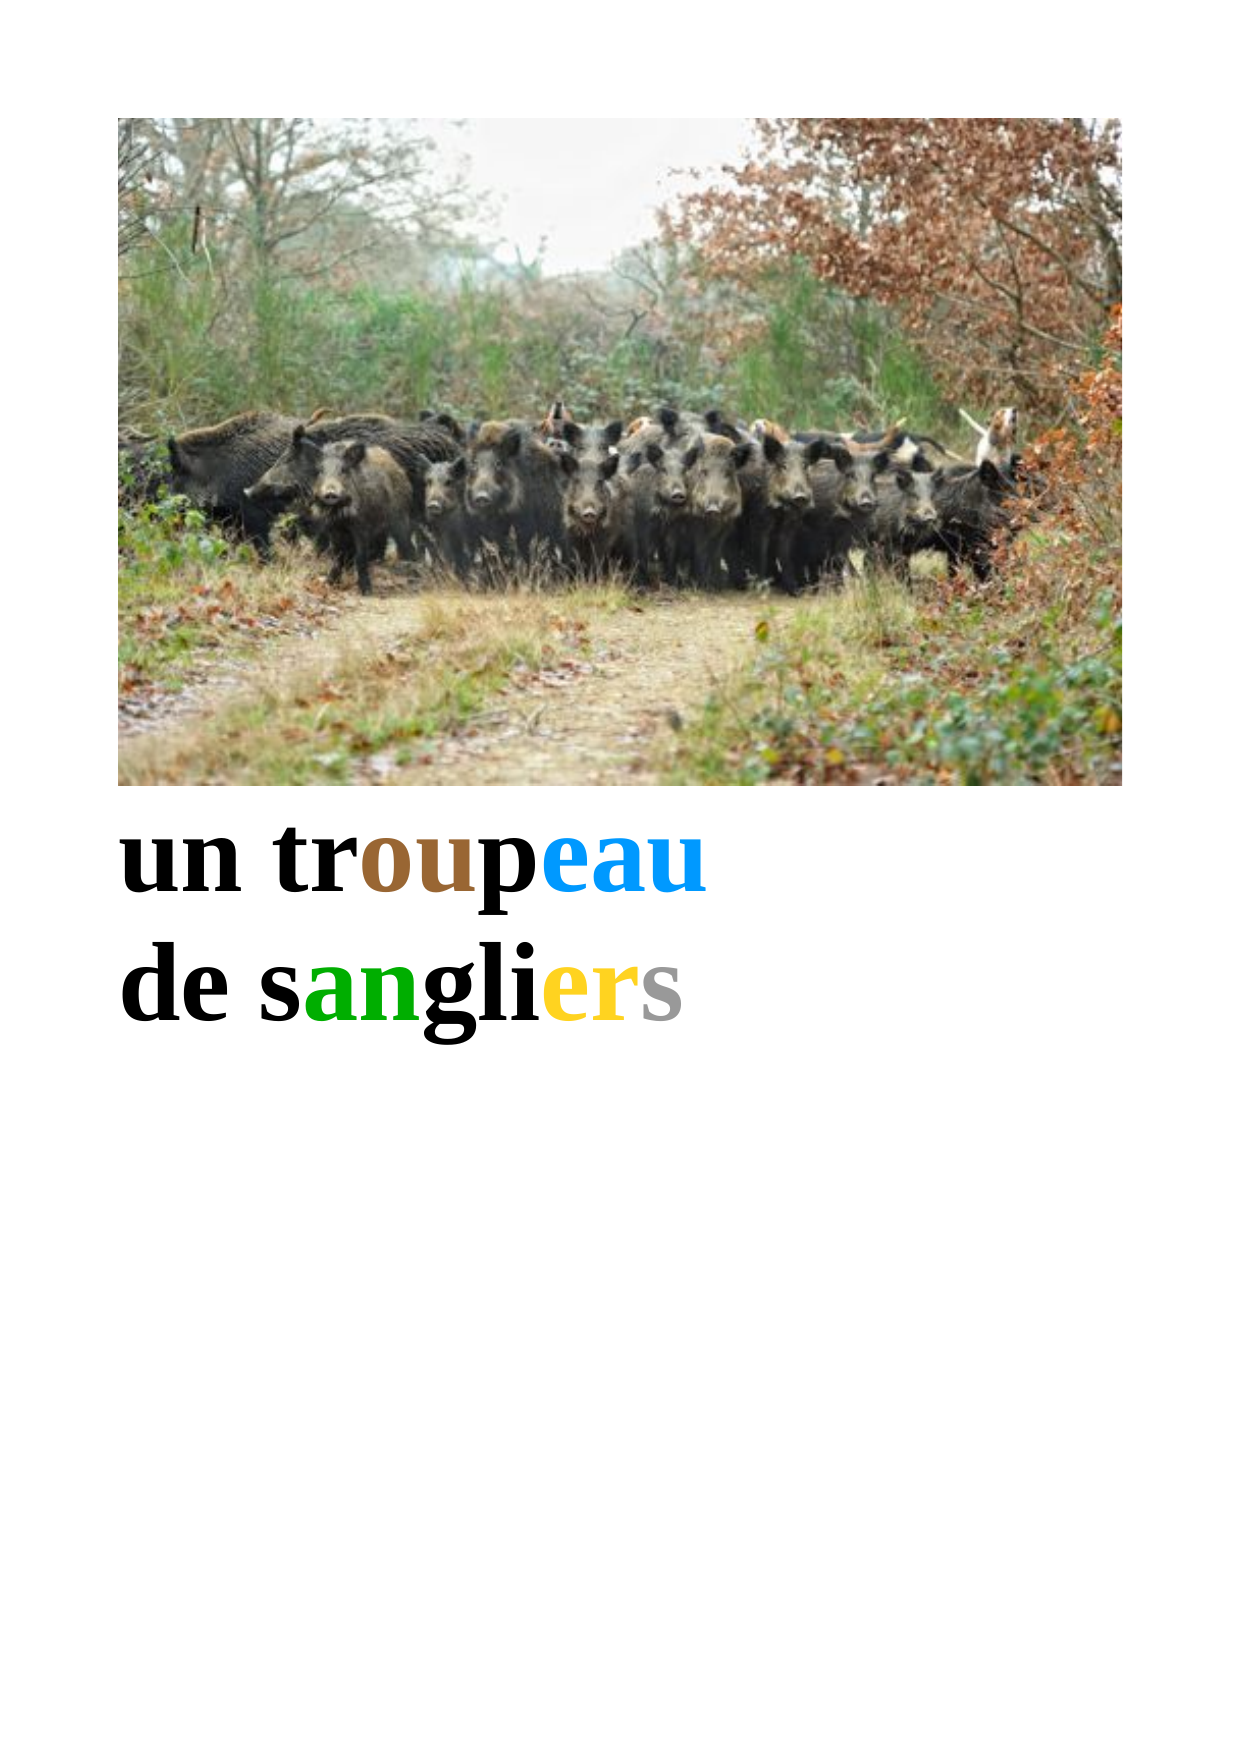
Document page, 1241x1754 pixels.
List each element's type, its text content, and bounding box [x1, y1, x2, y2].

text de sangliers [118, 915, 1122, 1045]
picture [118, 118, 1123, 786]
text un troupeau [118, 786, 1122, 915]
